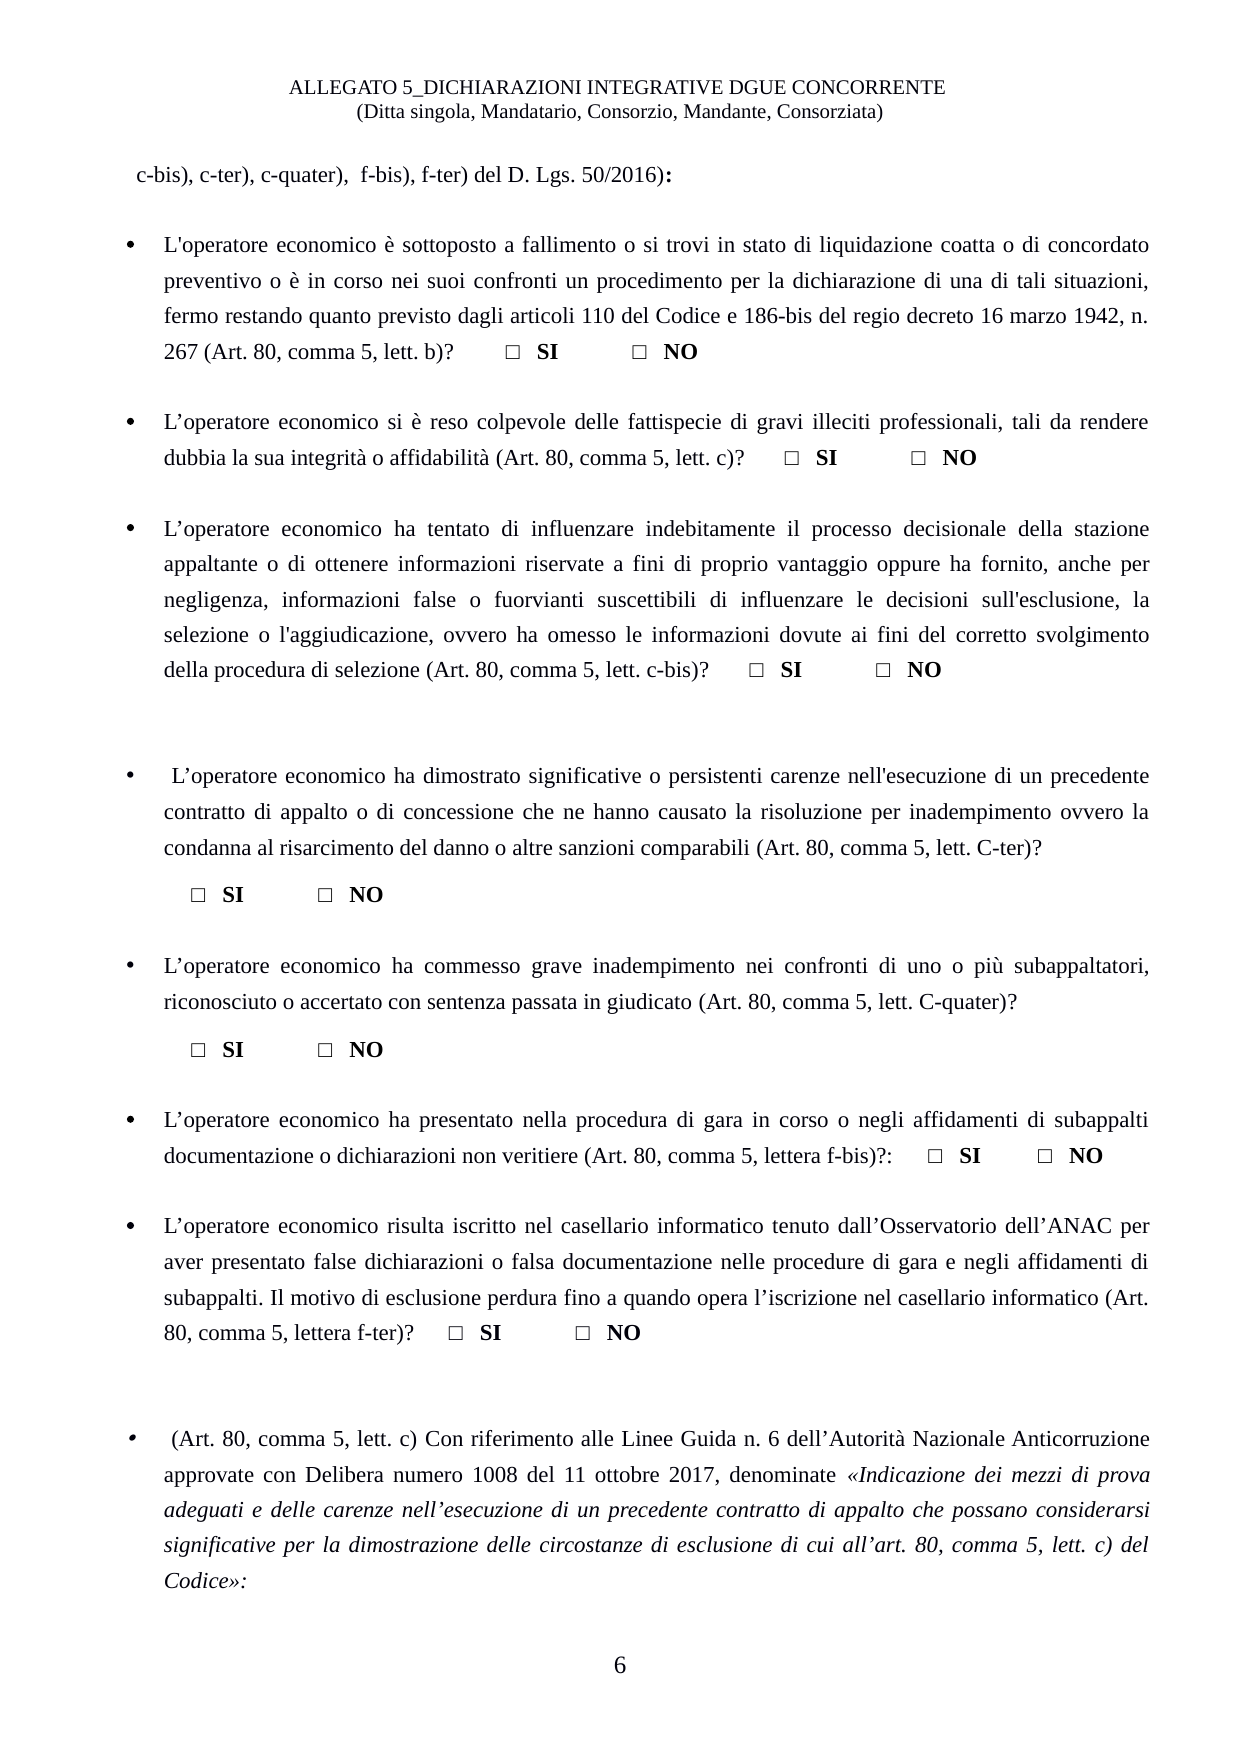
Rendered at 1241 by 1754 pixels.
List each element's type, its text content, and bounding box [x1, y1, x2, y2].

list L'operatore economico è sottoposto a fallimento o si trovi in stato di liquidazione coatta o di concordato preventivo o è in corso nei suoi confronti un procedimento per la dichiarazione di una di tali situazioni, fermo restando quanto previsto dagli articoli 110 del Codice e 186-bis del regio decreto 16 marzo 1942, n. 267 (Art. 80, comma 5, lett. b)? □ SI □ NO [126, 222, 1151, 364]
list L’operatore economico ha tentato di influenzare indebitamente il processo decisionale della stazione appaltante o di ottenere informazioni riservate a fini di proprio vantaggio oppure ha fornito, anche per negligenza, informazioni false o fuorvianti suscettibili di influenzare le decisioni sull'esclusione, la selezione o l'aggiudicazione, ovvero ha omesso le informazioni dovute ai fini del corretto svolgimento della procedura di selezione (Art. 80, comma 5, lett. c-bis)? □ SI □ NO [126, 506, 1151, 683]
list L’operatore economico si è reso colpevole delle fattispecie di gravi illeciti professionali, tali da rendere dubbia la sua integrità o affidabilità (Art. 80, comma 5, lett. c)? □ SI □ NO [126, 399, 1151, 470]
text □ SI □ NO [162, 1027, 1151, 1062]
list (Art. 80, comma 5, lett. c) Con riferimento alle Linee Guida n. 6 dell’Autorità Nazionale Anticorruzione approvate con Delibera numero 1008 del 11 ottobre 2017, denominate «Indicazione dei mezzi di prova adeguati e delle carenze nell’esecuzione di un precedente contratto di appalto che possano considerarsi significative per la dimostrazione delle circostanze di esclusione di cui all’art. 80, comma 5, lett. c) del Codice»: [126, 1416, 1151, 1593]
list L’operatore economico risulta iscritto nel casellario informatico tenuto dall’Osservatorio dell’ANAC per aver presentato false dichiarazioni o falsa documentazione nelle procedure di gara e negli affidamenti di subappalti. Il motivo di esclusione perdura fino a quando opera l’iscrizione nel casellario informatico (Art. 80, comma 5, lettera f-ter)? □ SI □ NO [126, 1204, 1151, 1345]
text □ SI □ NO [162, 872, 1151, 908]
list L’operatore economico ha commesso grave inadempimento nei confronti di uno o più subappaltatori, riconosciuto o accertato con sentenza passata in giudicato (Art. 80, comma 5, lett. C-quater)? [126, 943, 1151, 1014]
list L’operatore economico ha presentato nella procedura di gara in corso o negli affidamenti di subappalti documentazione o dichiarazioni non veritiere (Art. 80, comma 5, lettera f-bis)?: □ SI □ NO [126, 1097, 1151, 1168]
text c-bis), c-ter), c-quater), f-bis), f-ter) del D. Lgs. 50/2016): [136, 152, 1151, 187]
list L’operatore economico ha dimostrato significative o persistenti carenze nell'esecuzione di un precedente contratto di appalto o di concessione che ne hanno causato la risoluzione per inadempimento ovvero la condanna al risarcimento del danno o altre sanzioni comparabili (Art. 80, comma 5, lett. C-ter)? [126, 754, 1151, 860]
